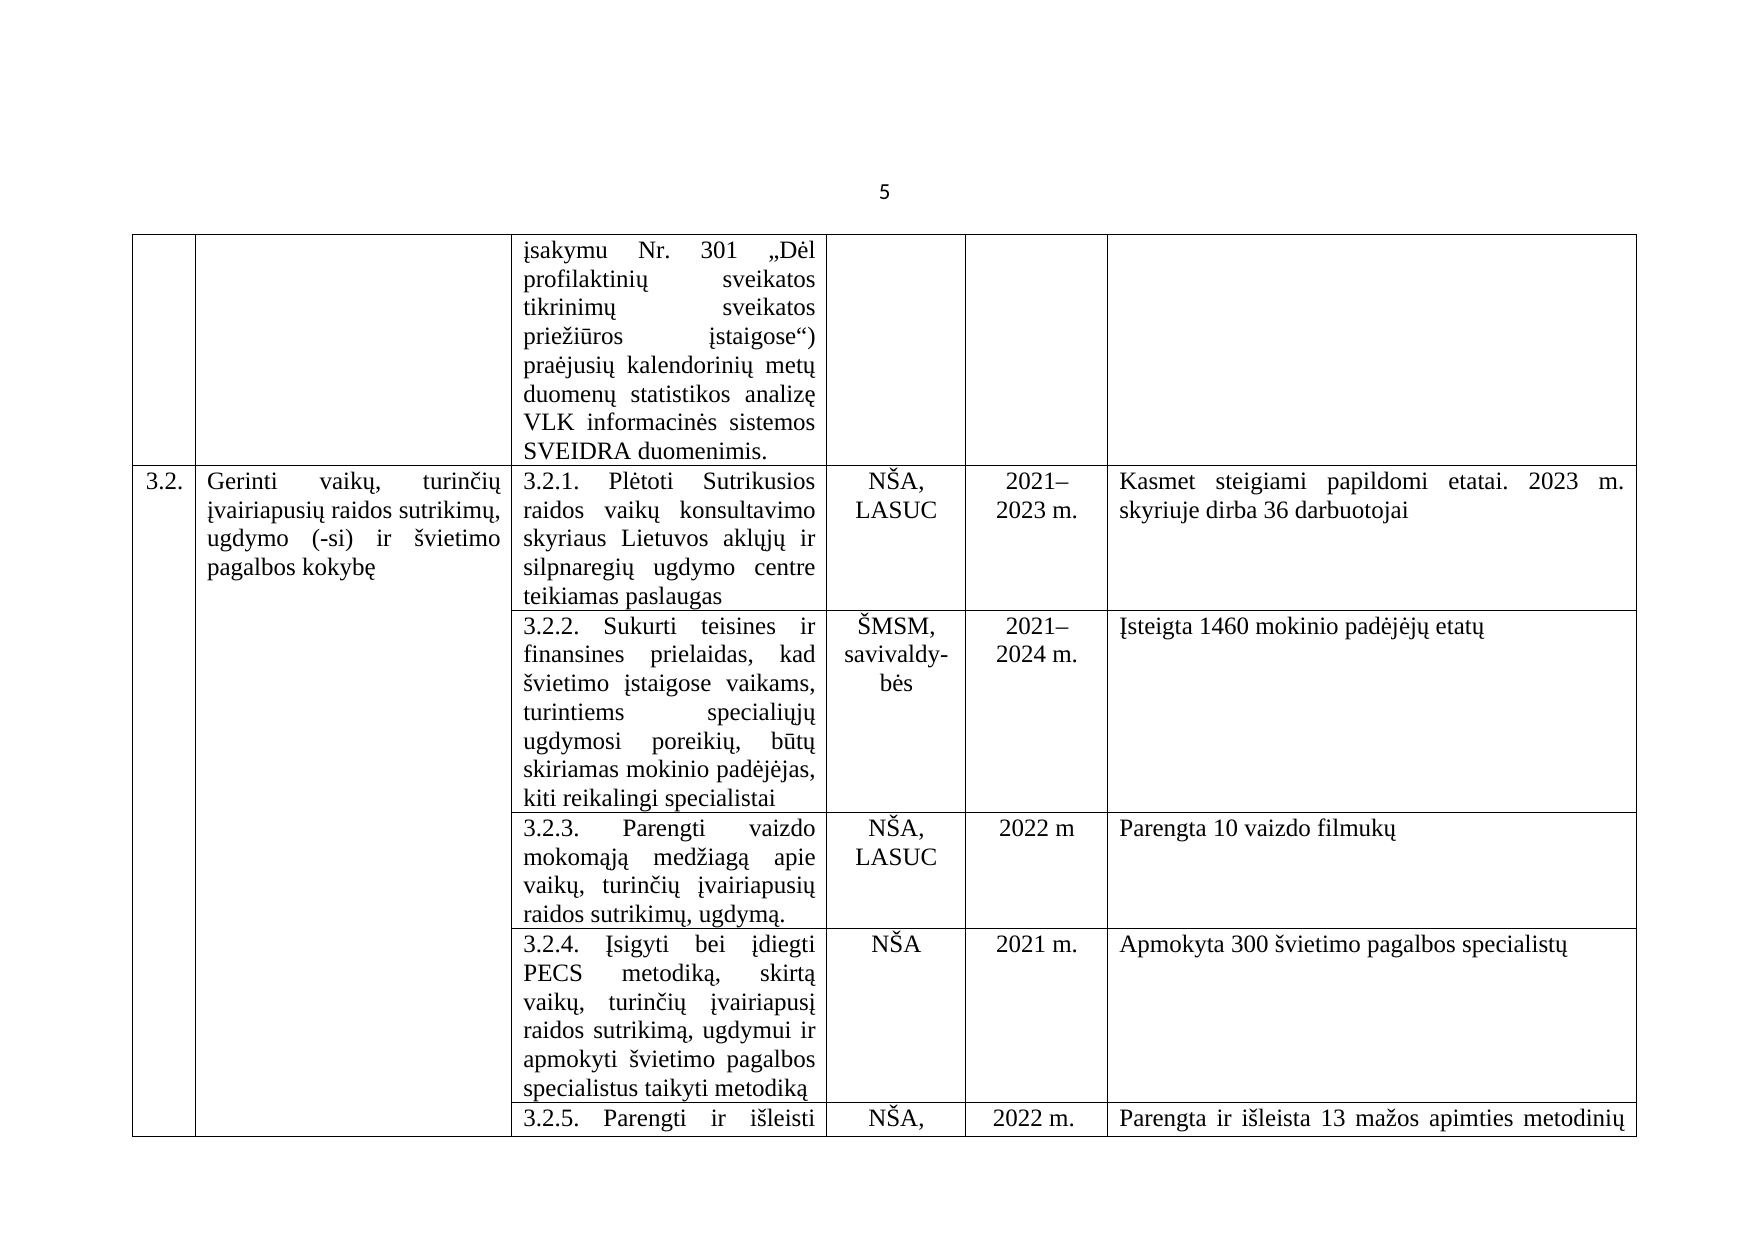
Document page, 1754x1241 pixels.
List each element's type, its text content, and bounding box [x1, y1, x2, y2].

table_cell ŠMSM, savivaldy-bės [827, 611, 965, 812]
table_cell [1108, 235, 1636, 465]
table_cell 2021 m. [966, 929, 1107, 1102]
table_cell Gerinti vaikų, turinčių įvairiapusių raidos sutrikimų, ugdymo (-si) ir švietimo pagalbos kokybę [196, 466, 511, 1136]
table_cell NŠA, LASUC [827, 813, 965, 928]
table_cell Parengta ir išleista 13 mažos apimties metodinių [1108, 1103, 1636, 1136]
table_cell Apmokyta 300 švietimo pagalbos specialistų [1108, 929, 1636, 1102]
table_cell 2021– 2023 m. [966, 466, 1107, 610]
table_cell įsakymu Nr. 301 „Dėl profilaktinių sveikatos tikrinimų sveikatos priežiūros įstaigose“) praėjusių kalendorinių metų duomenų statistikos analizę VLK informacinės sistemos SVEIDRA duomenimis. [512, 235, 826, 465]
table_cell 3.2.3. Parengti vaizdo mokomąją medžiagą apie vaikų, turinčių įvairiapusių raidos sutrikimų, ugdymą. [512, 813, 826, 928]
table_cell 3.2. [133, 466, 195, 1136]
table_cell Kasmet steigiami papildomi etatai. 2023 m. skyriuje dirba 36 darbuotojai [1108, 466, 1636, 610]
table_cell Parengta 10 vaizdo filmukų [1108, 813, 1636, 928]
table_cell 3.2.2. Sukurti teisines ir finansines prielaidas, kad švietimo įstaigose vaikams, turintiems specialiųjų ugdymosi poreikių, būtų skiriamas mokinio padėjėjas, kiti reikalingi specialistai [512, 611, 826, 812]
table_cell 2021– 2024 m. [966, 611, 1107, 812]
table_cell [133, 235, 195, 465]
table_cell 2022 m [966, 813, 1107, 928]
table_cell 3.2.5. Parengti ir išleisti [512, 1103, 826, 1136]
table_cell NŠA, LASUC [827, 466, 965, 610]
table_cell [827, 235, 965, 465]
table_cell [966, 235, 1107, 465]
table_cell NŠA [827, 929, 965, 1102]
table_cell 3.2.1. Plėtoti Sutrikusios raidos vaikų konsultavimo skyriaus Lietuvos aklųjų ir silpnaregių ugdymo centre teikiamas paslaugas [512, 466, 826, 610]
table_cell NŠA, [827, 1103, 965, 1136]
table_cell 2022 m. [966, 1103, 1107, 1136]
table_cell [196, 235, 511, 465]
table_cell Įsteigta 1460 mokinio padėjėjų etatų [1108, 611, 1636, 812]
table_cell 3.2.4. Įsigyti bei įdiegti PECS metodiką, skirtą vaikų, turinčių įvairiapusį raidos sutrikimą, ugdymui ir apmokyti švietimo pagalbos specialistus taikyti metodiką [512, 929, 826, 1102]
